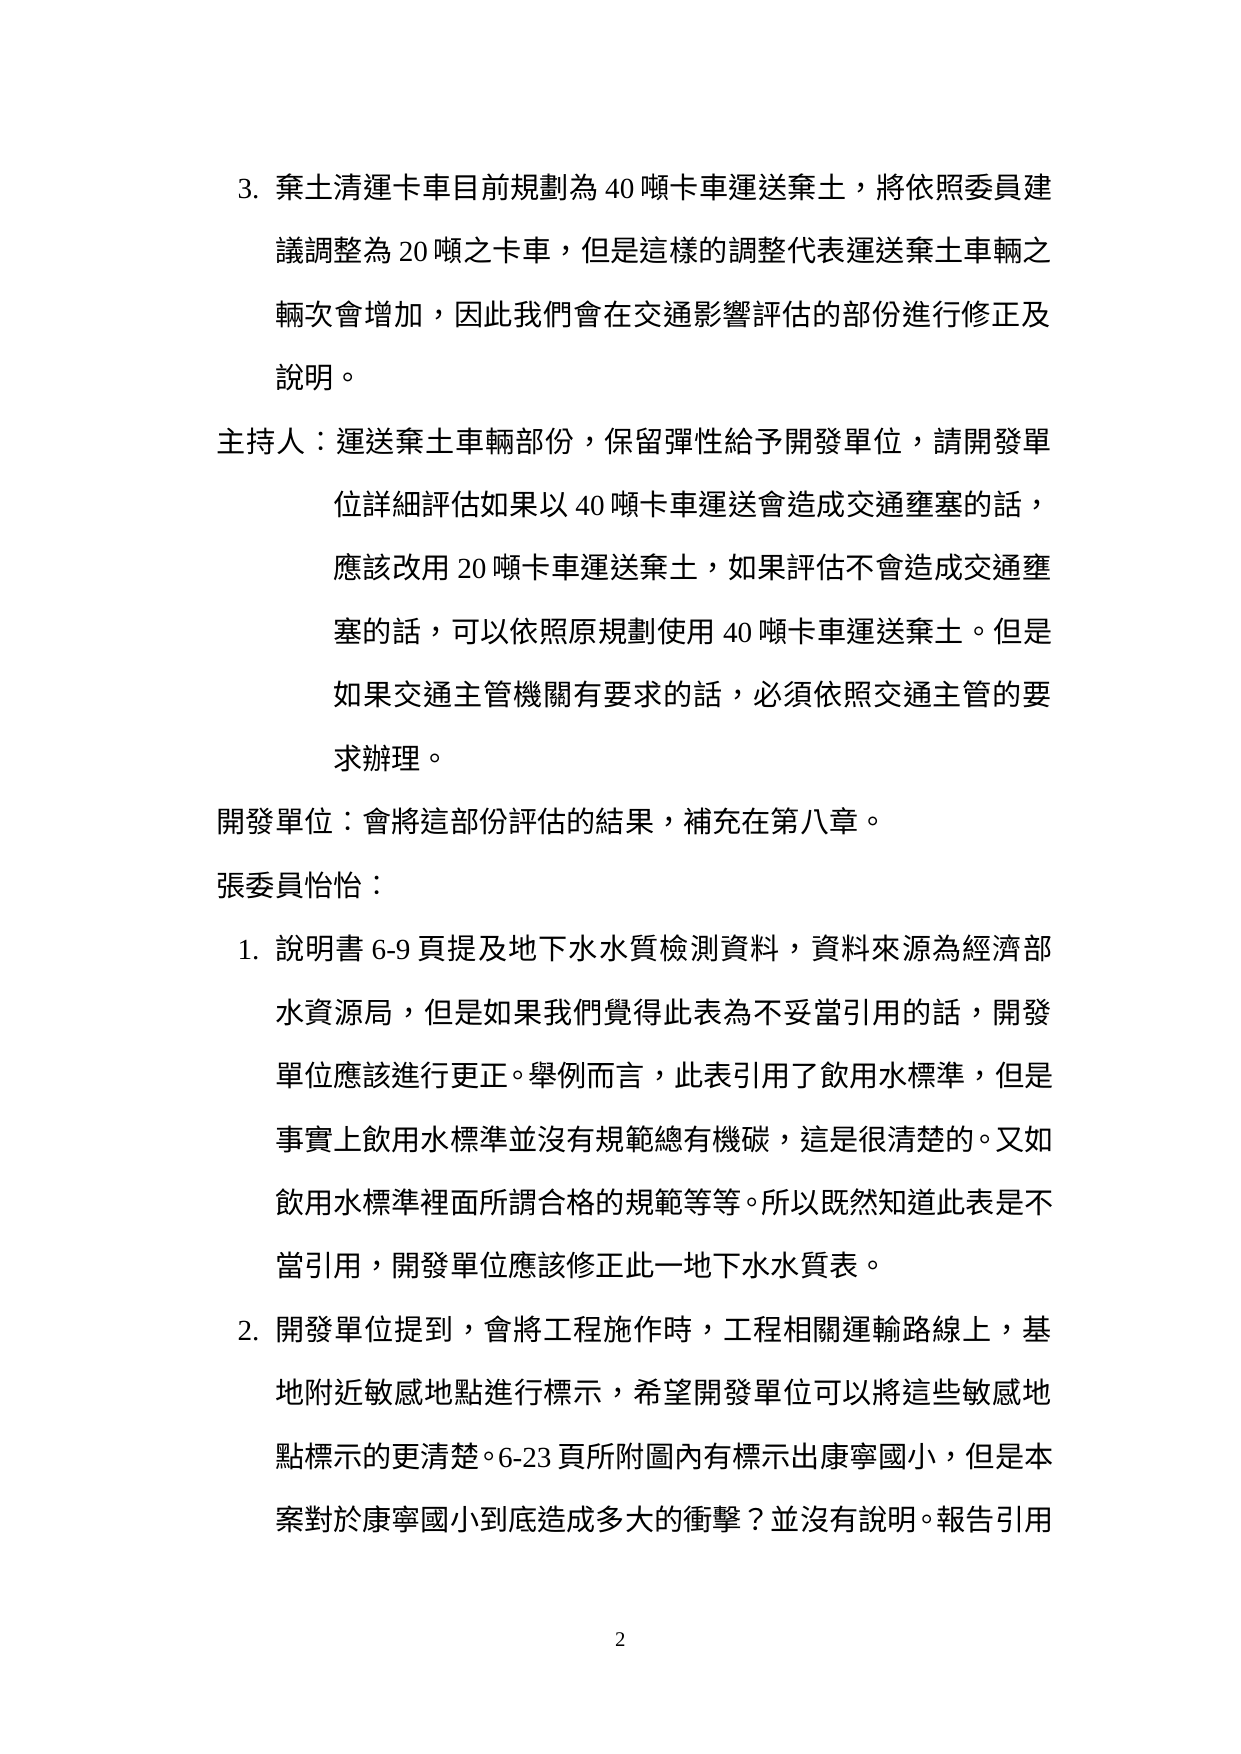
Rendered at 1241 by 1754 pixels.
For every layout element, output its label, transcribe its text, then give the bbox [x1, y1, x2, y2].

list 說明書6-9頁提及地下水水質檢測資料，資料來源為經濟部水資源局，但是如果我們覺得此表為不妥當引用的話，開發單位應該進行更正。舉例而言，此表引用了飲用水標準，但是事實上飲用水標準並沒有規範總有機碳，這是很清楚的。又如飲用水標準裡面所謂合格的規範等等。所以既然知道此表是不當引用，開發單位應該修正此一地下水水質表。 [237, 926, 1053, 1285]
text 開發單位︰會將這部份評估的結果，補充在第八章。 [187, 799, 1053, 841]
text 張委員怡怡︰ [187, 862, 1053, 904]
text 主持人︰運送棄土車輛部份，保留彈性給予開發單位，請開發單位詳細評估如果以40噸卡車運送會造成交通壅塞的話，應該改用20噸卡車運送棄土，如果評估不會造成交通壅塞的話，可以依照原規劃使用40噸卡車運送棄土。但是如果交通主管機關有要求的話，必須依照交通主管的要求辦理。 [216, 418, 1053, 778]
list 棄土清運卡車目前規劃為40噸卡車運送棄土，將依照委員建議調整為20噸之卡車，但是這樣的調整代表運送棄土車輛之輛次會增加，因此我們會在交通影響評估的部份進行修正及說明。 [237, 164, 1053, 397]
list 開發單位提到，會將工程施作時，工程相關運輸路線上，基地附近敏感地點進行標示，希望開發單位可以將這些敏感地點標示的更清楚。6-23頁所附圖內有標示出康寧國小，但是本案對於康寧國小到底造成多大的衝擊？並沒有說明。報告引用 [237, 1306, 1053, 1539]
